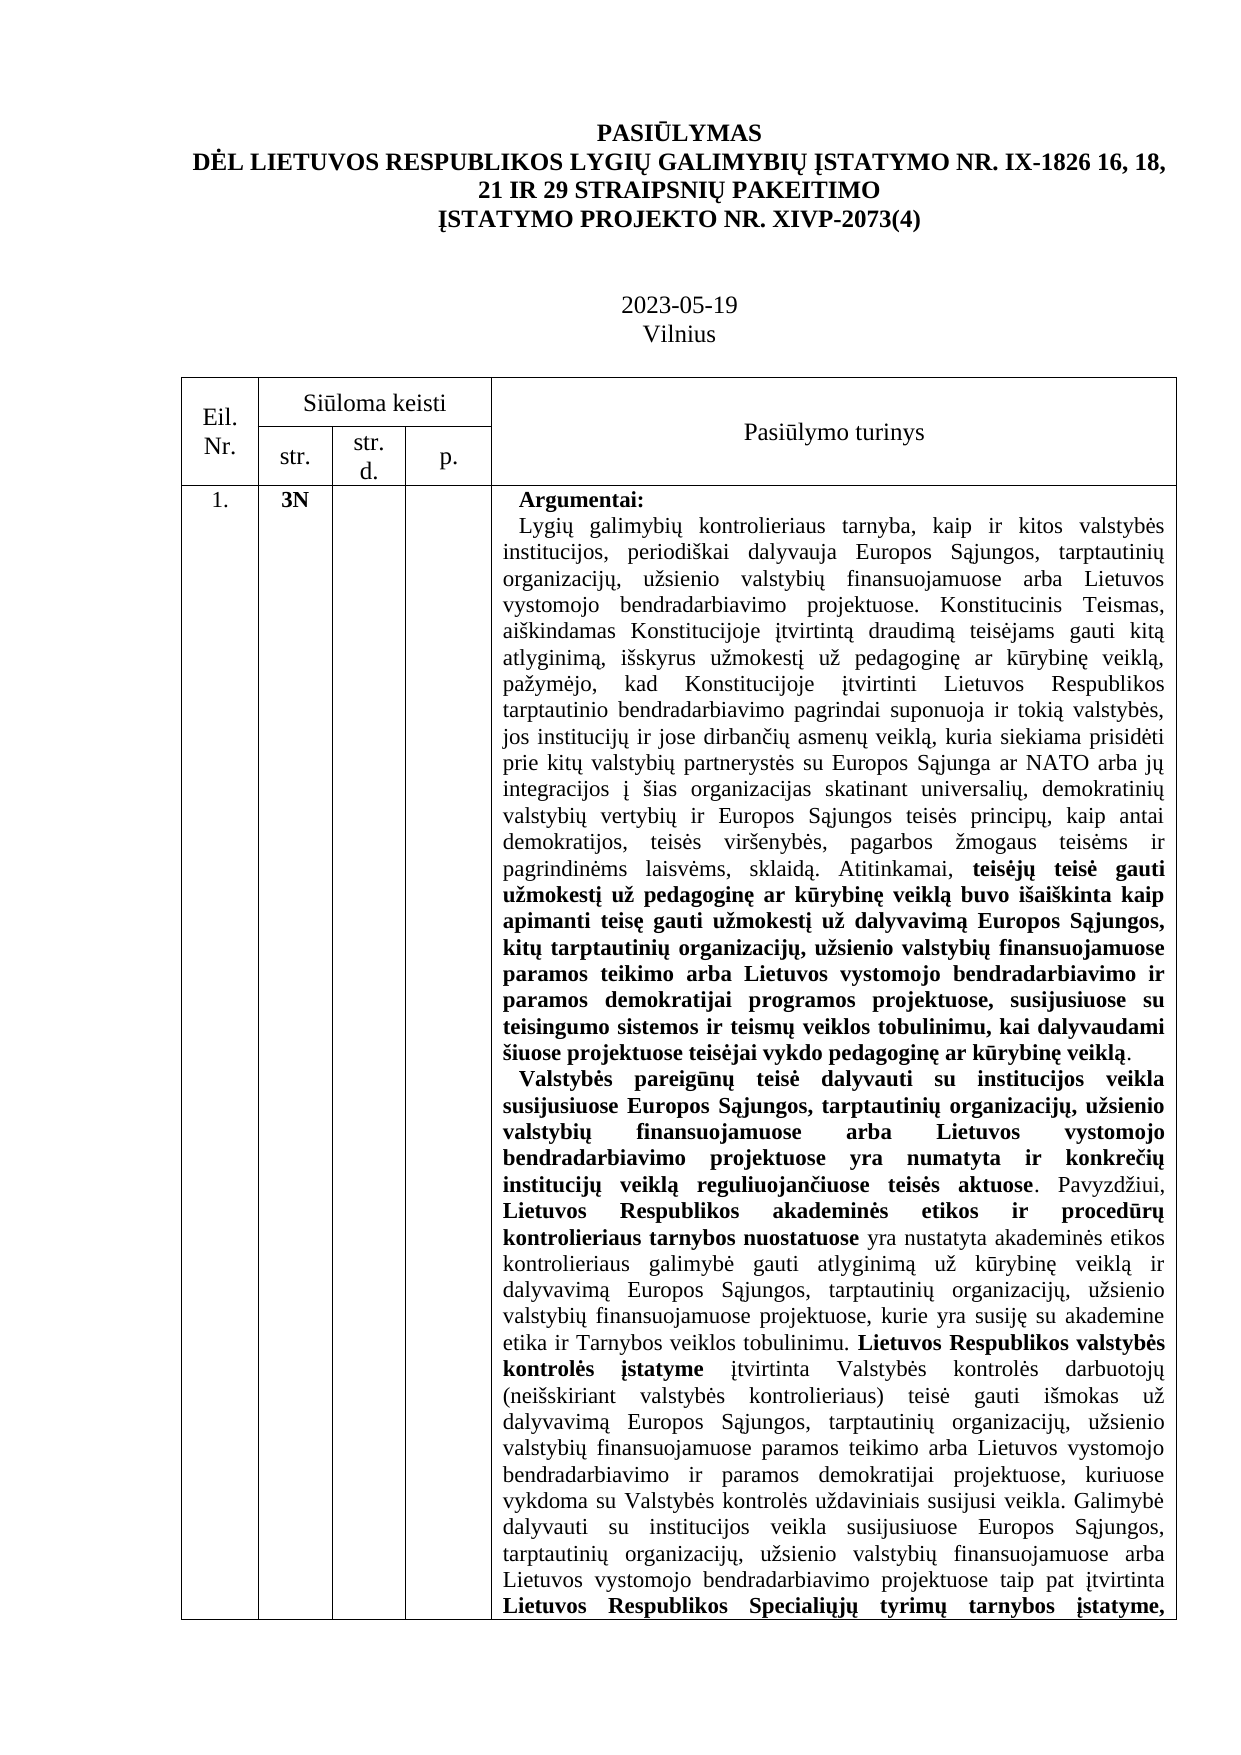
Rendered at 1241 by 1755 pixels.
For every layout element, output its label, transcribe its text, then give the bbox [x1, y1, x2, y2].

table_cell [333, 486, 405, 1619]
table_cell [406, 486, 491, 1619]
table_cell str. [259, 427, 332, 484]
table_cell 1. [182, 486, 258, 1619]
text ĮSTATYMO PROJEKTO NR. XIVP-2073(4) [177, 204, 1181, 233]
text 2023-05-19 [177, 291, 1181, 319]
text DĖL LIETUVOS RESPUBLIKOS LYGIŲ GALIMYBIŲ ĮSTATYMO NR. IX-1826 16, 18, 21 IR 29 STRAIPSNIŲ PAKEITIMO [177, 147, 1181, 204]
table_header Eil. Nr. [182, 378, 258, 484]
table_cell p. [406, 427, 491, 484]
table_cell 3N [259, 486, 332, 1619]
table_cell str. d. [333, 427, 405, 484]
table_cell Argumentai: Lygių galimybių kontrolieriaus tarnyba, kaip ir kitos valstybės institucijos, periodiškai dalyvauja Europos Sąjungos, tarptautinių organizacijų, užsienio valstybių finansuojamuose arba Lietuvos vystomojo bendradarbiavimo projektuose. Konstitucinis Teismas, aiškindamas Konstitucijoje įtvirtintą draudimą teisėjams gauti kitą atlyginimą, išskyrus užmokestį už pedagoginę ar kūrybinę veiklą, pažymėjo, kad Konstitucijoje įtvirtinti Lietuvos Respublikos tarptautinio bendradarbiavimo pagrindai suponuoja ir tokią valstybės, jos institucijų ir jose dirbančių asmenų veiklą, kuria siekiama prisidėti prie kitų valstybių partnerystės su Europos Sąjunga ar NATO arba jų integracijos į šias organizacijas skatinant universalių, demokratinių valstybių vertybių ir Europos Sąjungos teisės principų, kaip antai demokratijos, teisės viršenybės, pagarbos žmogaus teisėms ir pagrindinėms laisvėms, sklaidą. Atitinkamai, teisėjų teisė gauti užmokestį už pedagoginę ar kūrybinę veiklą buvo išaiškinta kaip apimanti teisę gauti užmokestį už dalyvavimą Europos Sąjungos, kitų tarptautinių organizacijų, užsienio valstybių finansuojamuose paramos teikimo arba Lietuvos vystomojo bendradarbiavimo ir paramos demokratijai programos projektuose, susijusiuose su teisingumo sistemos ir teismų veiklos tobulinimu, kai dalyvaudami šiuose projektuose teisėjai vykdo pedagoginę ar kūrybinę veiklą. Valstybės pareigūnų teisė dalyvauti su institucijos veikla susijusiuose Europos Sąjungos, tarptautinių organizacijų, užsienio valstybių finansuojamuose arba Lietuvos vystomojo bendradarbiavimo projektuose yra numatyta ir konkrečių institucijų veiklą reguliuojančiuose teisės aktuose. Pavyzdžiui, Lietuvos Respublikos akademinės etikos ir procedūrų kontrolieriaus tarnybos nuostatuose yra nustatyta akademinės etikos kontrolieriaus galimybė gauti atlyginimą už kūrybinę veiklą ir dalyvavimą Europos Sąjungos, tarptautinių organizacijų, užsienio valstybių finansuojamuose projektuose, kurie yra susiję su akademine etika ir Tarnybos veiklos tobulinimu. Lietuvos Respublikos valstybės kontrolės įstatyme įtvirtinta Valstybės kontrolės darbuotojų (neišskiriant valstybės kontrolieriaus) teisė gauti išmokas už dalyvavimą Europos Sąjungos, tarptautinių organizacijų, užsienio valstybių finansuojamuose paramos teikimo arba Lietuvos vystomojo bendradarbiavimo ir paramos demokratijai projektuose, kuriuose vykdoma su Valstybės kontrolės uždaviniais susijusi veikla. Galimybė dalyvauti su institucijos veikla susijusiuose Europos Sąjungos, tarptautinių organizacijų, užsienio valstybių finansuojamuose arba Lietuvos vystomojo bendradarbiavimo projektuose taip pat įtvirtinta Lietuvos Respublikos Specialiųjų tyrimų tarnybos įstatyme, [492, 486, 1176, 1619]
text PASIŪLYMAS [177, 118, 1181, 147]
text Vilnius [177, 319, 1181, 348]
table_header Pasiūlymo turinys [492, 378, 1176, 484]
table_header Siūloma keisti [259, 378, 491, 426]
